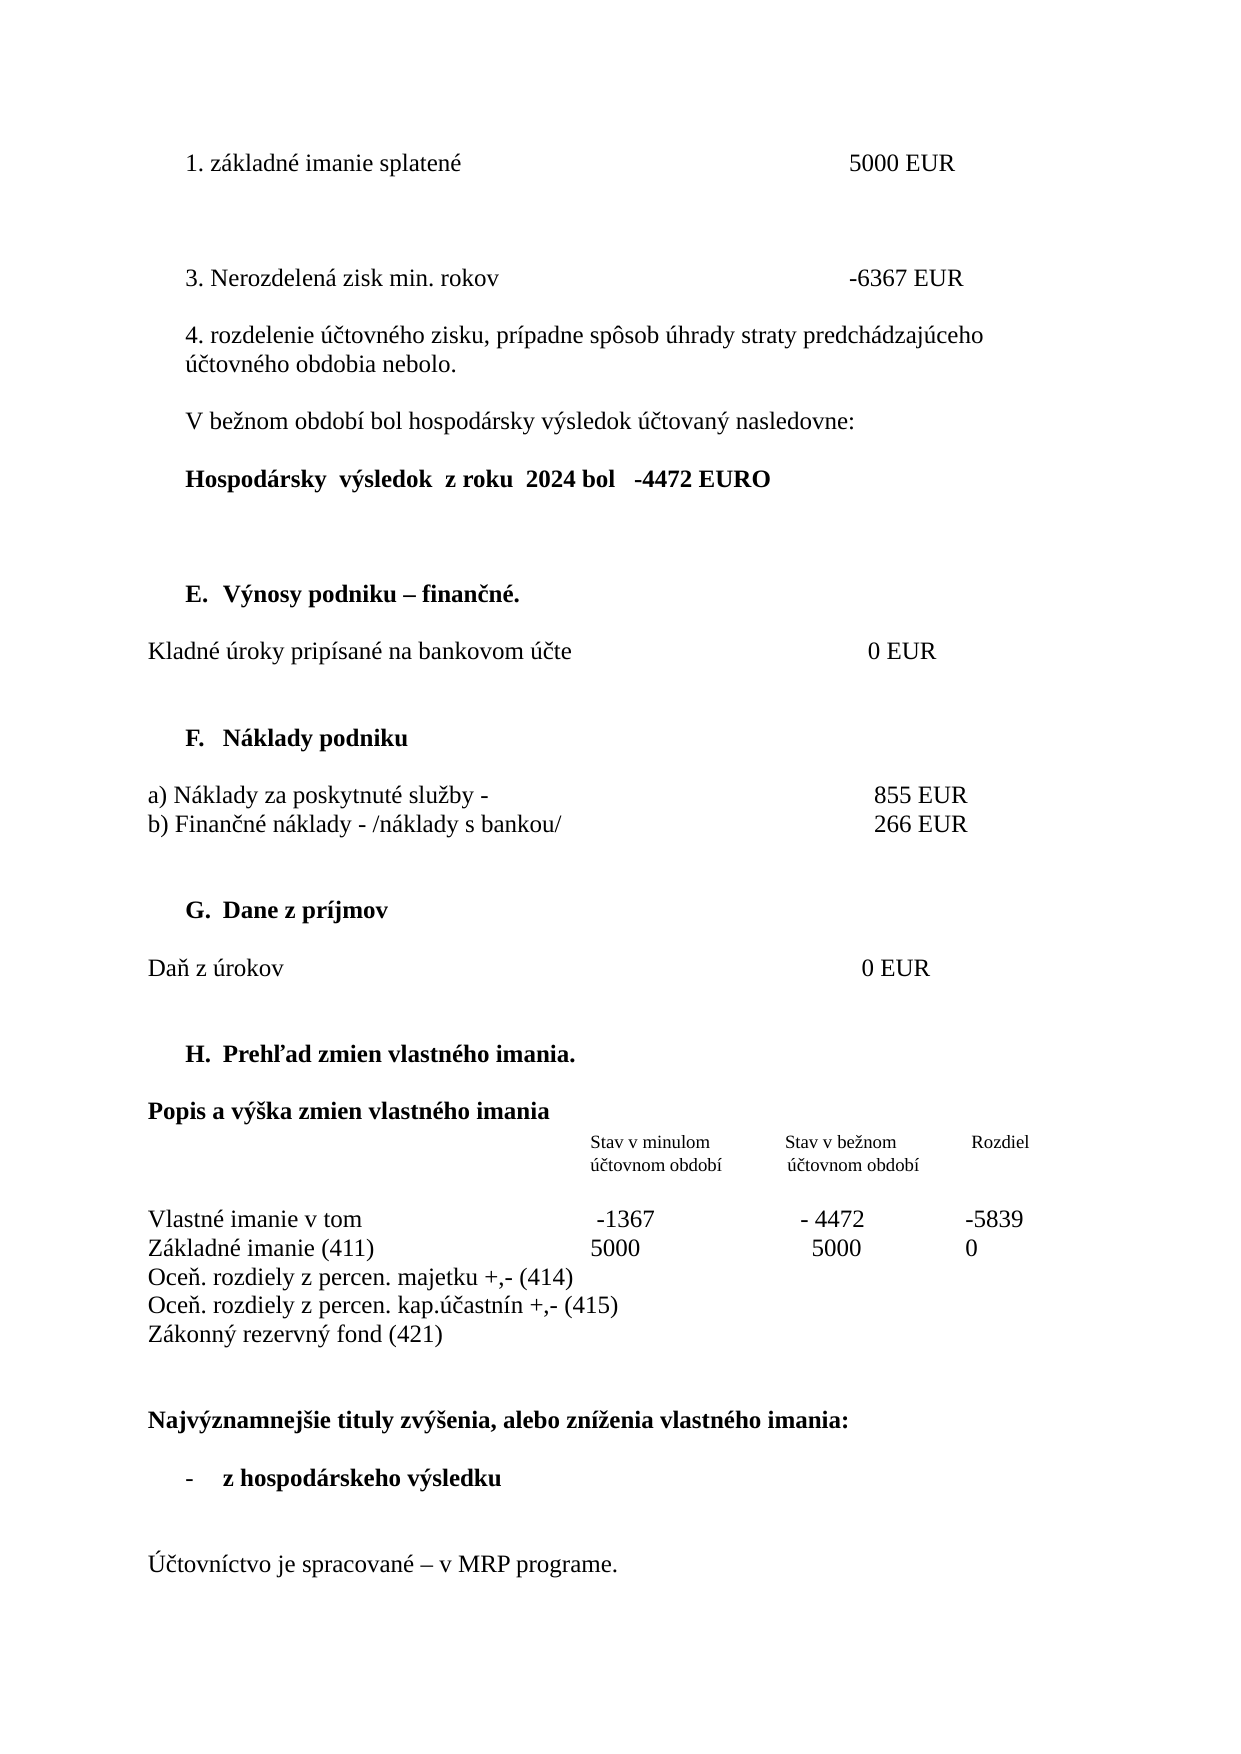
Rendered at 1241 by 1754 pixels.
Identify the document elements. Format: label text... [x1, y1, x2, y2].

text Účtovníctvo je spracované – v MRP programe. [148, 1549, 1092, 1578]
text Hospodársky výsledok z roku 2024 bol -4472 EURO [185, 464, 1092, 521]
text Kladné úroky pripísané na bankovom účte 0 EUR [148, 636, 1092, 665]
text V bežnom období bol hospodársky výsledok účtovaný nasledovne: [185, 406, 1092, 435]
text Daň z úrokov 0 EUR [148, 953, 1092, 981]
text a) Náklady za poskytnuté služby - 855 EUR [148, 780, 1092, 809]
text Oceň. rozdiely z percen. majetku +,- (414) [148, 1262, 1092, 1290]
list z hospodárskeho výsledku [185, 1463, 1092, 1492]
text Stav v minulom Stav v bežnom Rozdiel [148, 1125, 1092, 1154]
text Popis a výška zmien vlastného imania [148, 1096, 1092, 1125]
text Najvýznamnejšie tituly zvýšenia, alebo zníženia vlastného imania: [148, 1405, 1092, 1434]
text 4. rozdelenie účtovného zisku, prípadne spôsob úhrady straty predchádzajúceho účtovného obdobia nebolo. [185, 320, 1092, 378]
list Prehľad zmien vlastného imania. [185, 1039, 1092, 1068]
text 3. Nerozdelená zisk min. rokov -6367 EUR [185, 263, 1092, 291]
text Vlastné imanie v tom -1367 - 4472 -5839 [148, 1204, 1092, 1233]
text Oceň. rozdiely z percen. kap.účastnín +,- (415) [148, 1290, 1092, 1319]
text 1. základné imanie splatené 5000 EUR [185, 148, 1092, 176]
list Náklady podniku [185, 723, 1092, 751]
list Dane z príjmov [185, 895, 1092, 924]
text Zákonný rezervný fond (421) [148, 1319, 1092, 1348]
text účtovnom období účtovnom období [148, 1154, 1092, 1175]
text Základné imanie (411) 5000 5000 0 [148, 1233, 1092, 1262]
text b) Finančné náklady - /náklady s bankou/ 266 EUR [148, 809, 1092, 838]
list Výnosy podniku – finančné. [185, 579, 1092, 608]
